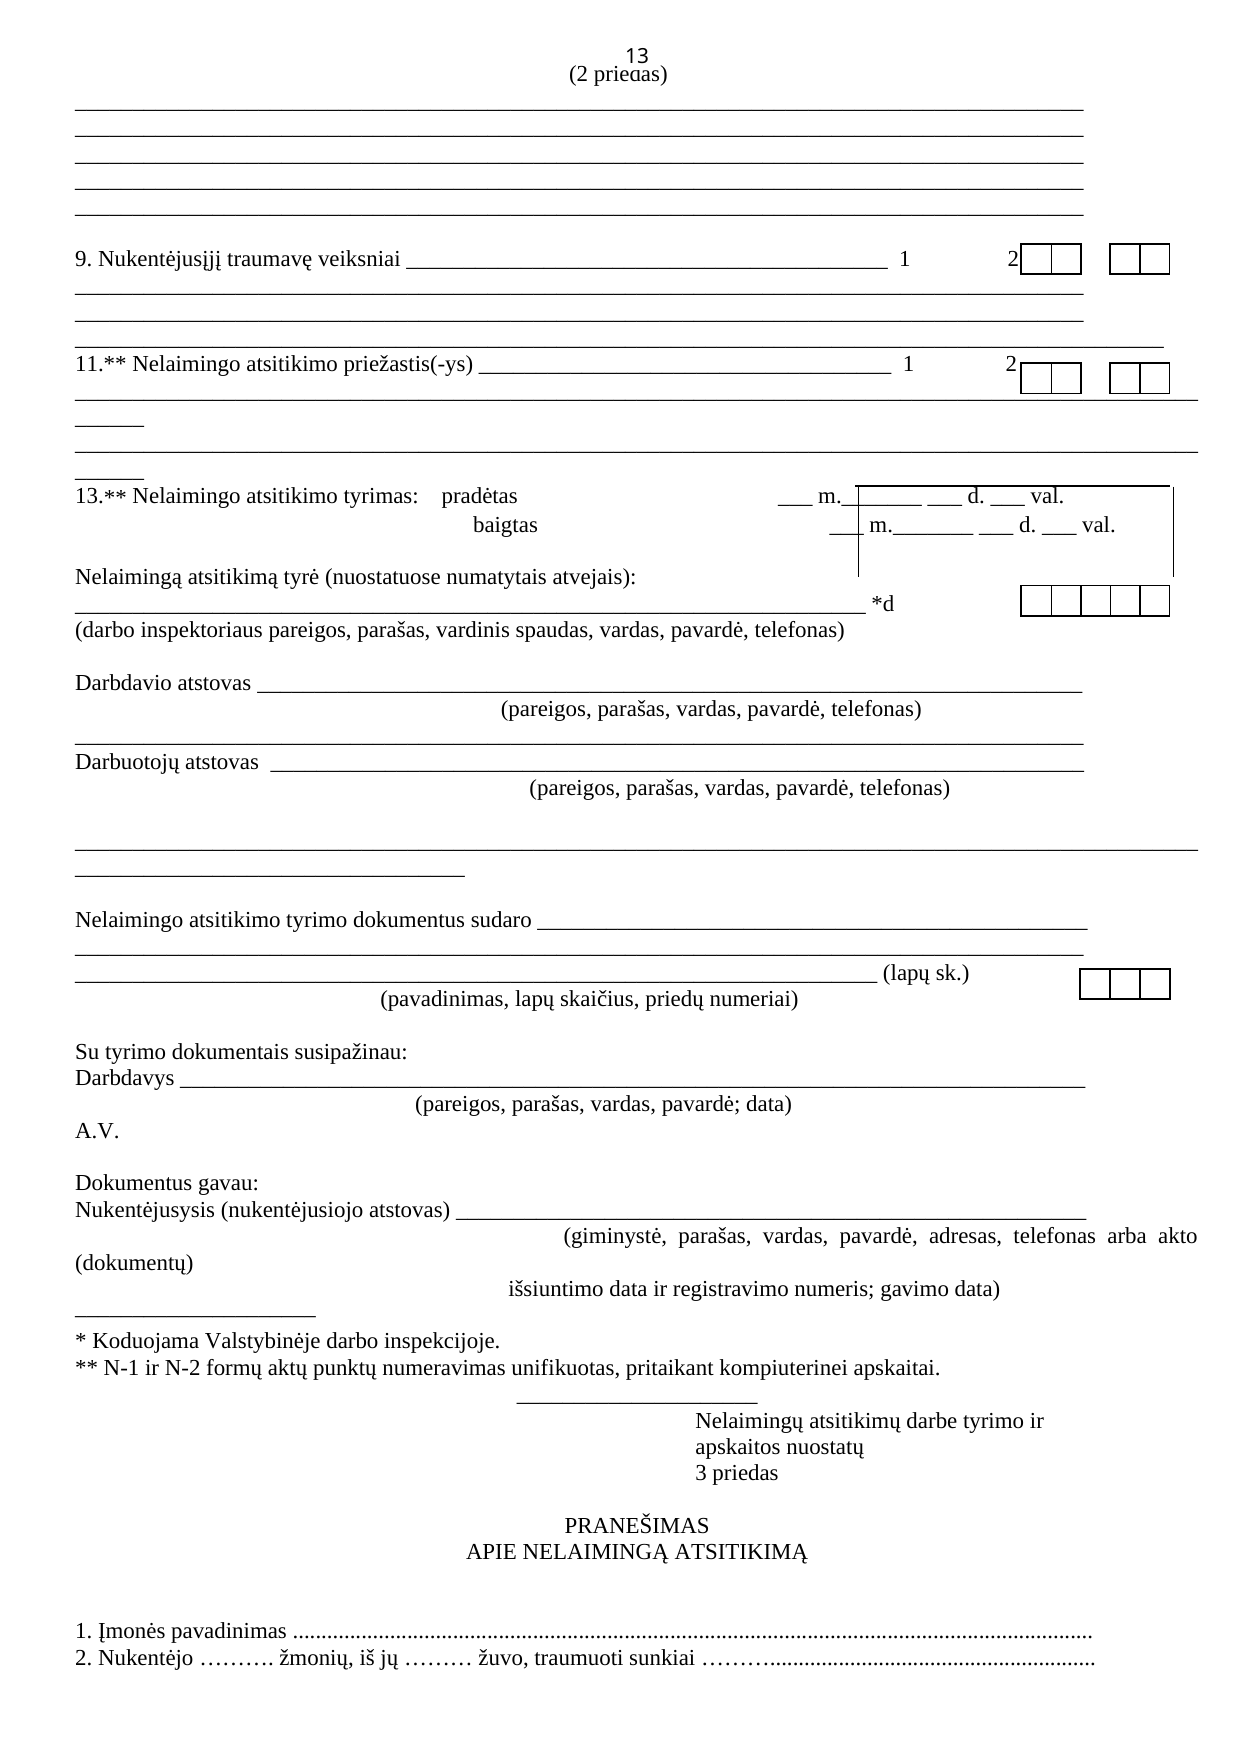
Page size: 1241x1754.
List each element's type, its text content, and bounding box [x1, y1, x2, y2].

text ________________________________________________________________________________________ [75, 271, 1199, 298]
text 3 priedas [695, 1459, 1199, 1486]
text apskaitos nuostatų [695, 1433, 1199, 1459]
text Nelaimingą atsitikimą tyrė (nuostatuose numatytais atvejais): [75, 563, 1199, 590]
text Darbdavys _______________________________________________________________________________ [75, 1064, 1199, 1090]
text 2. Nukentėjo ………. žmonių, iš jų ……… žuvo, traumuoti sunkiai ………......................................................... [75, 1644, 1240, 1670]
text baigtas ___ m._______ ___ d. ___ val. [450, 511, 858, 537]
text ______________________________________________________________________ (lapų sk.) [75, 959, 1199, 985]
text Nelaimingo atsitikimo tyrimo dokumentus sudaro ________________________________________________ [75, 906, 1199, 932]
text ________________________________________________________________________________________ [75, 721, 1199, 748]
text (pareigos, parašas, vardas, pavardė, telefonas) [75, 774, 1199, 801]
text (giminystė, parašas, vardas, pavardė, adresas, telefonas arba akto (dokumentų) [75, 1222, 1199, 1275]
text _____________________________________________________________________ *d [75, 590, 1020, 616]
text ____________________________________________________________________________________________________________________________________ [75, 827, 1199, 879]
text ________________________________________________________________________________________ [75, 932, 1199, 959]
text Nukentėjusysis (nukentėjusiojo atstovas) _______________________________________________________ [75, 1196, 1199, 1222]
text Dokumentus gavau: [75, 1169, 1199, 1196]
text 13.** Nelaimingo atsitikimo tyrimas: pradėtas ___ m._______ ___ d. ___ val. [75, 482, 1199, 511]
text ________________________________________________________________________________________ [75, 166, 1199, 192]
text (pareigos, parašas, vardas, pavardė, telefonas) [75, 695, 1199, 721]
text Su tyrimo dokumentais susipažinau: [75, 1038, 1199, 1064]
text ________________________________________________________________________________________ [75, 87, 1199, 113]
text 1. Įmonės pavadinimas ............................................................................................................................................ [75, 1617, 1240, 1644]
text _____________________ [75, 1380, 1199, 1407]
text _______________________________________________________________________________________________ [75, 324, 1199, 350]
text Darbuotojų atstovas _______________________________________________________________________ [75, 748, 1199, 774]
text baigtas ___ m._______ ___ d. ___ val. [859, 511, 1173, 537]
text ________________________________________________________________________________________________________ [75, 377, 1199, 429]
text 11.** Nelaimingo atsitikimo priežastis(-ys) ____________________________________ 1 2 [75, 350, 1199, 377]
text ________________________________________________________________________________________ [75, 139, 1199, 166]
text ––––––––––––––––––––– [75, 1301, 1199, 1328]
text (pavadinimas, lapų skaičius, priedų numeriai) [300, 985, 1199, 1011]
text APIE NELAIMINGĄ ATSITIKIMĄ [75, 1538, 1199, 1565]
text ________________________________________________________________________________________ [75, 298, 1199, 324]
text Darbdavio atstovas ________________________________________________________________________ [75, 669, 1199, 695]
text A.V. [75, 1117, 1199, 1143]
text ________________________________________________________________________________________ [75, 113, 1199, 139]
text * Koduojama Valstybinėje darbo inspekcijoje. [75, 1328, 1199, 1354]
text ** N-1 ir N-2 formų aktų punktų numeravimas unifikuotas, pritaikant kompiuterinei apskaitai. [75, 1354, 1199, 1380]
text 9. Nukentėjusįjį traumavę veiksniai __________________________________________ 1 2 [75, 245, 1020, 271]
text (pareigos, parašas, vardas, pavardė; data) [75, 1090, 1199, 1117]
text ________________________________________________________________________________________ [75, 192, 1199, 219]
subtitle PRANEŠIMAS [75, 1512, 1199, 1538]
text Nelaimingų atsitikimų darbe tyrimo ir [695, 1407, 1199, 1433]
text (darbo inspektoriaus pareigos, parašas, vardinis spaudas, vardas, pavardė, telefonas) [75, 616, 1199, 642]
text išsiuntimo data ir registravimo numeris; gavimo data) [474, 1275, 1199, 1301]
text ________________________________________________________________________________________________________ [75, 429, 1199, 482]
